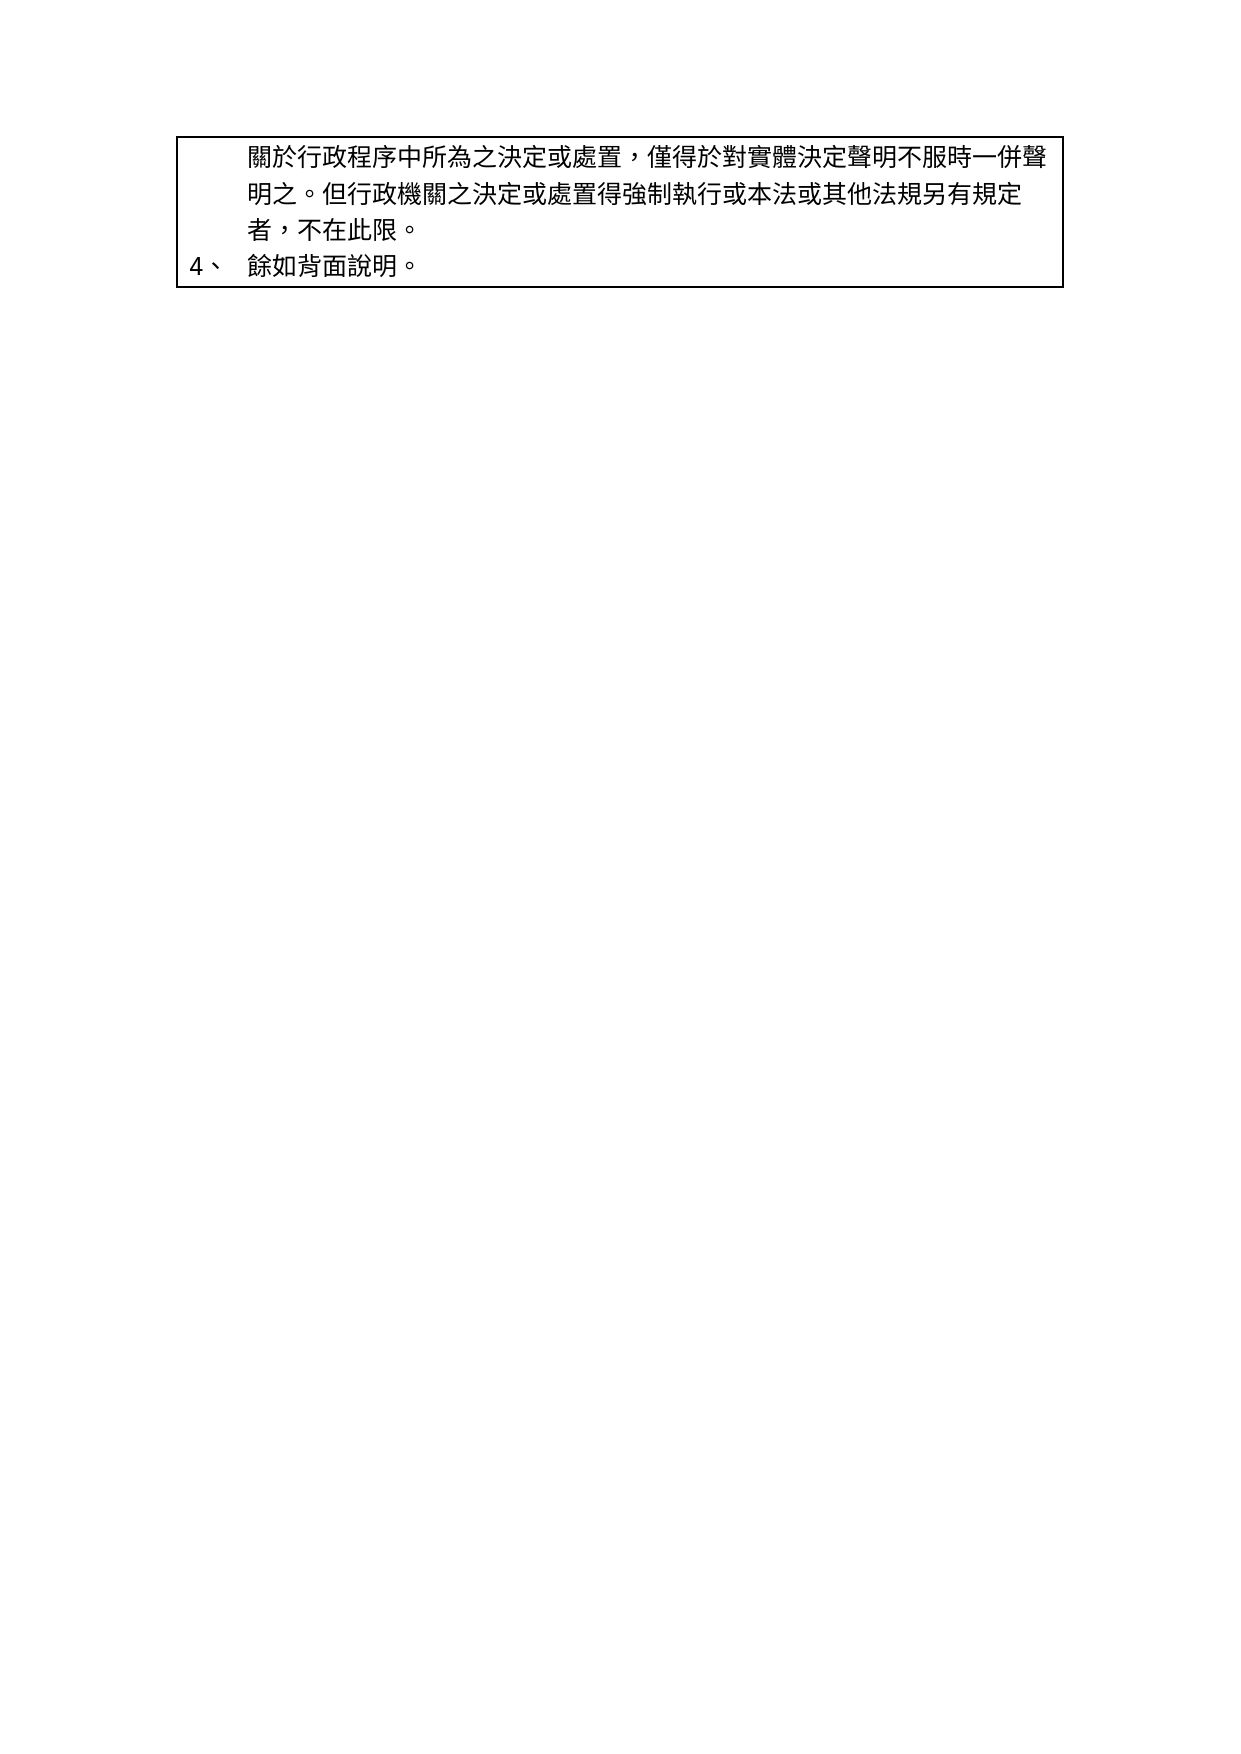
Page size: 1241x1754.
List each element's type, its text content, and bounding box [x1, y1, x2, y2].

table_cell 關於行政程序中所為之決定或處置，僅得於對實體決定聲明不服時一併聲明之。但行政機關之決定或處置得強制執行或本法或其他法規另有規定者，不在此限。 餘如背面說明。 [178, 138, 1062, 286]
